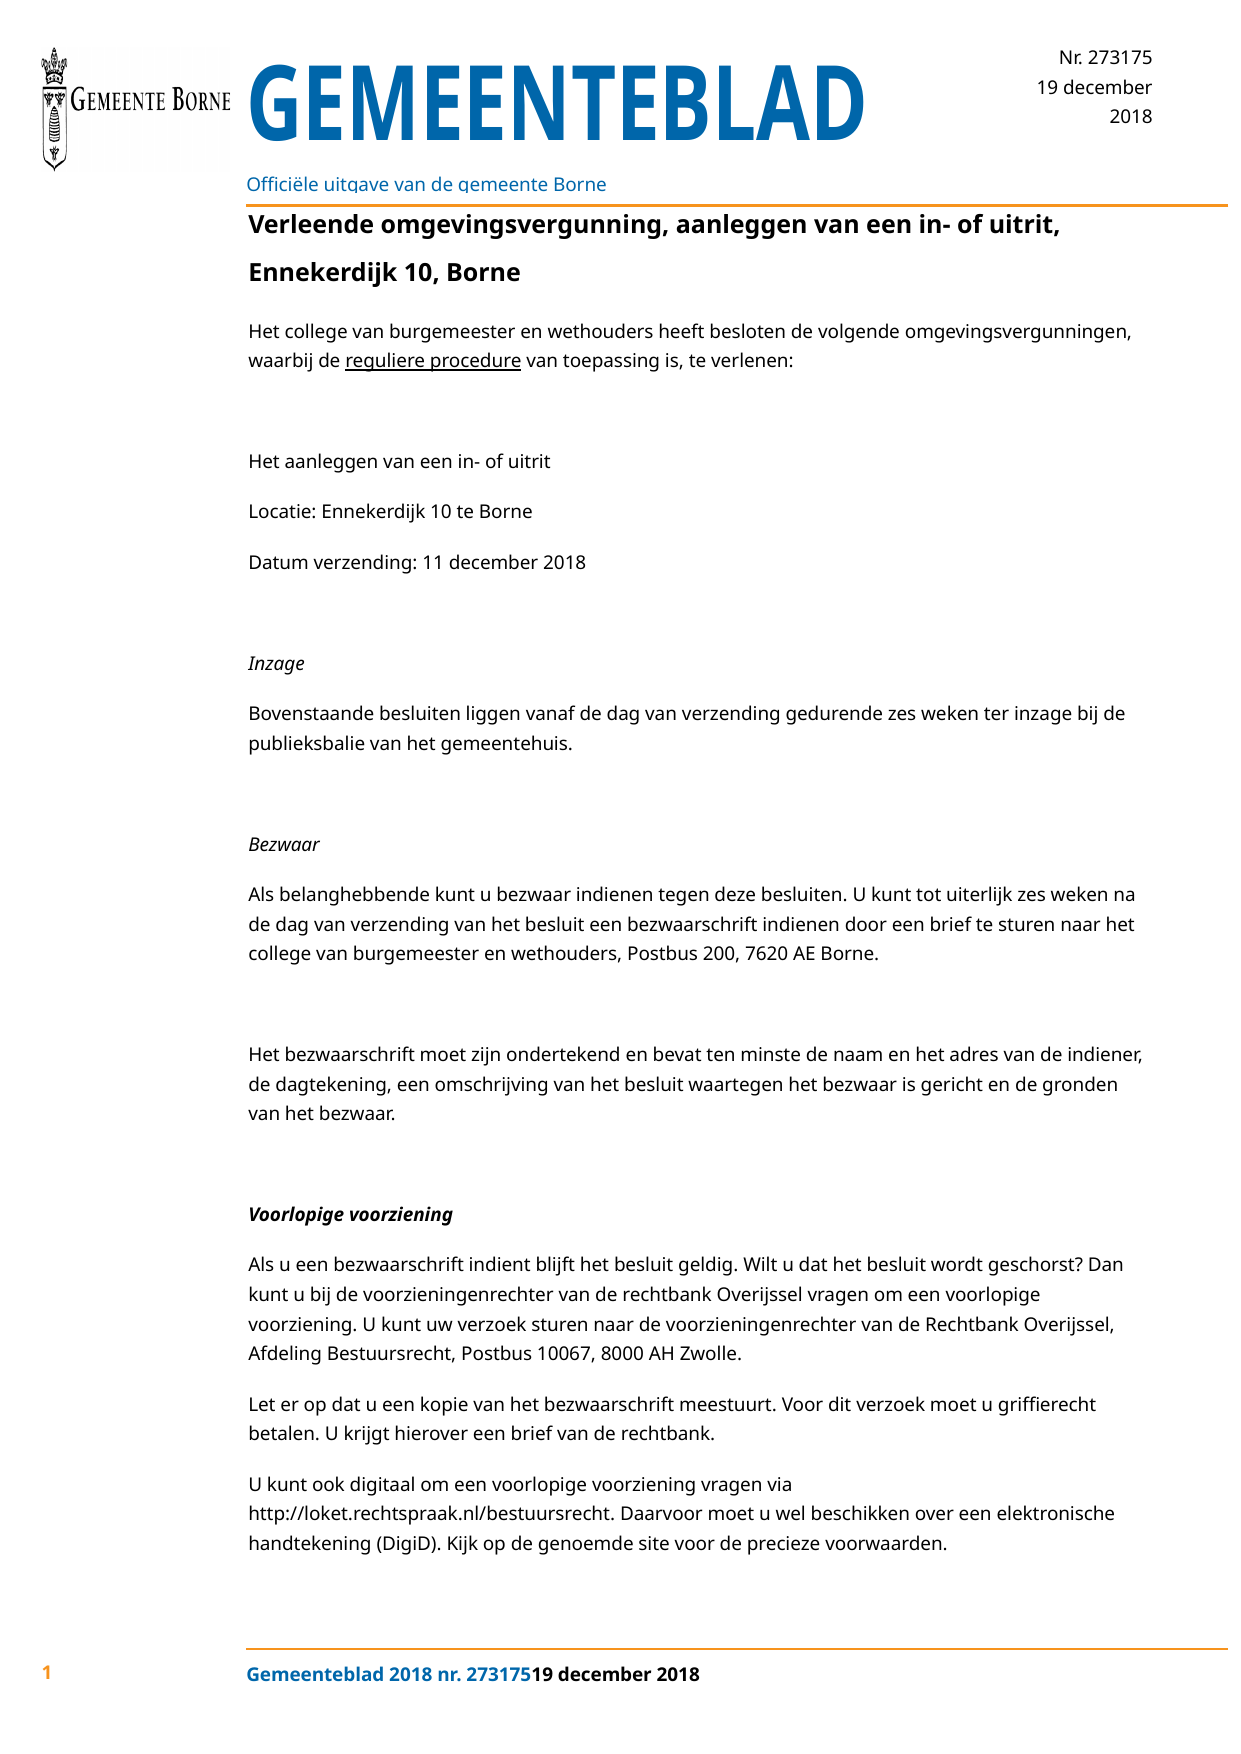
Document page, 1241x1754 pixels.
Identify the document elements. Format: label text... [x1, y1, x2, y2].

text U kunt ook digitaal om een voorlopige voorziening vragen via http://loket.rechtspraak.nl/bestuursrecht. Daarvoor moet u wel beschikken over een elektronische handtekening (DigiD). Kijk op de genoemde site voor de precieze voorwaarden. [248, 1471, 1152, 1556]
text Bezwaar [248, 831, 1152, 857]
text Verleende omgevingsvergunning, aanleggen van een in- of uitrit, Ennekerdijk 10, Borne [248, 207, 1152, 288]
text Voorlopige voorziening [248, 1201, 1152, 1227]
text Als belanghebbende kunt u bezwaar indienen tegen deze besluiten. U kunt tot uiterlijk zes weken na de dag van verzending van het besluit een bezwaarschrift indienen door een brief te sturen naar het college van burgemeester en wethouders, Postbus 200, 7620 AE Borne. [248, 881, 1152, 966]
text Het aanleggen van een in- of uitrit [248, 448, 1152, 474]
text Let er op dat u een kopie van het bezwaarschrift meestuurt. Voor dit verzoek moet u griffierecht betalen. U krijgt hierover een brief van de rechtbank. [248, 1391, 1152, 1446]
text Datum verzending: 11 december 2018 [248, 549, 1152, 575]
text Als u een bezwaarschrift indient blijft het besluit geldig. Wilt u dat het besluit wordt geschorst? Dan kunt u bij de voorzieningenrechter van de rechtbank Overijssel vragen om een voorlopige voorziening. U kunt uw verzoek sturen naar de voorzieningenrechter van de Rechtbank Overijssel, Afdeling Bestuursrecht, Postbus 10067, 8000 AH Zwolle. [248, 1252, 1152, 1366]
picture [41, 47, 231, 172]
text Het bezwaarschrift moet zijn ondertekend en bevat ten minste de naam en het adres van de indiener, de dagtekening, een omschrijving van het besluit waartegen het bezwaar is gericht en de gronden van het bezwaar. [248, 1041, 1152, 1126]
text Het college van burgemeester en wethouders heeft besloten de volgende omgevingsvergunningen, waarbij de reguliere procedure van toepassing is, te verlenen: [248, 318, 1152, 373]
text Locatie: Ennekerdijk 10 te Borne [248, 499, 1152, 524]
text Bovenstaande besluiten liggen vanaf de dag van verzending gedurende zes weken ter inzage bij de publieksbalie van het gemeentehuis. [248, 700, 1152, 756]
text Inzage [248, 650, 1152, 676]
